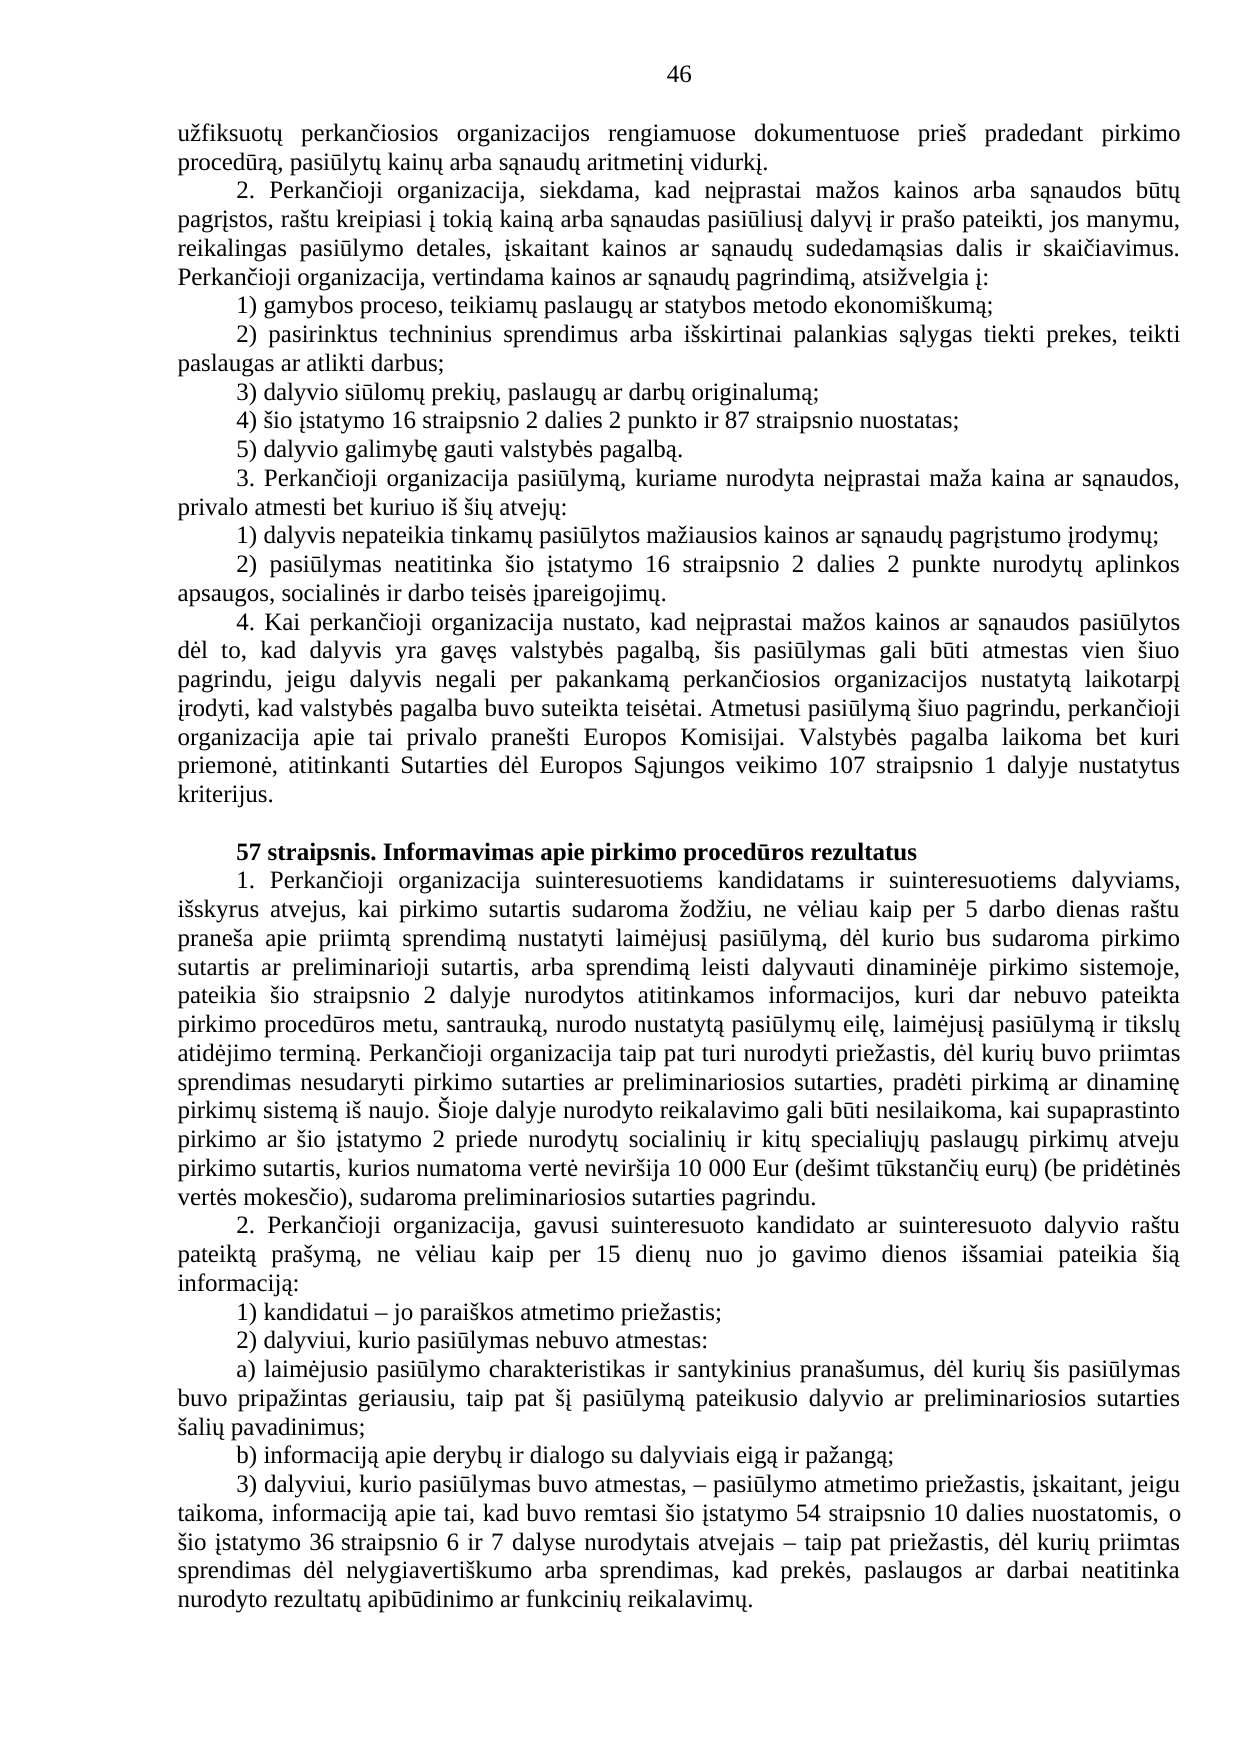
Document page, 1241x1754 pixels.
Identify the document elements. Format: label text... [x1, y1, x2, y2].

text 1) kandidatui – jo paraiškos atmetimo priežastis; [177, 1297, 1181, 1326]
text 1) gamybos proceso, teikiamų paslaugų ar statybos metodo ekonomiškumą; [177, 291, 1181, 319]
text 2) dalyviui, kurio pasiūlymas nebuvo atmestas: [177, 1326, 1181, 1354]
text 2) pasirinktus techninius sprendimus arba išskirtinai palankias sąlygas tiekti prekes, teikti paslaugas ar atlikti darbus; [177, 319, 1181, 377]
text 3) dalyviui, kurio pasiūlymas buvo atmestas, – pasiūlymo atmetimo priežastis, įskaitant, jeigu taikoma, informaciją apie tai, kad buvo remtasi šio įstatymo 54 straipsnio 10 dalies nuostatomis, o šio įstatymo 36 straipsnio 6 ir 7 dalyse nurodytais atvejais – taip pat priežastis, dėl kurių priimtas sprendimas dėl nelygiavertiškumo arba sprendimas, kad prekės, paslaugos ar darbai neatitinka nurodyto rezultatų apibūdinimo ar funkcinių reikalavimų. [177, 1469, 1181, 1613]
text 3) dalyvio siūlomų prekių, paslaugų ar darbų originalumą; [177, 377, 1181, 406]
text 3. Perkančioji organizacija pasiūlymą, kuriame nurodyta neįprastai maža kaina ar sąnaudos, privalo atmesti bet kuriuo iš šių atvejų: [177, 463, 1181, 521]
text b) informaciją apie derybų ir dialogo su dalyviais eigą ir pažangą; [177, 1441, 1181, 1469]
text 2. Perkančioji organizacija, siekdama, kad neįprastai mažos kainos arba sąnaudos būtų pagrįstos, raštu kreipiasi į tokią kainą arba sąnaudas pasiūliusį dalyvį ir prašo pateikti, jos manymu, reikalingas pasiūlymo detales, įskaitant kainos ar sąnaudų sudedamąsias dalis ir skaičiavimus. Perkančioji organizacija, vertindama kainos ar sąnaudų pagrindimą, atsižvelgia į: [177, 176, 1181, 291]
text 57 straipsnis. Informavimas apie pirkimo procedūros rezultatus [177, 837, 1181, 866]
text 5) dalyvio galimybę gauti valstybės pagalbą. [177, 434, 1181, 463]
text 4) šio įstatymo 16 straipsnio 2 dalies 2 punkto ir 87 straipsnio nuostatas; [177, 406, 1181, 434]
text užfiksuotų perkančiosios organizacijos rengiamuose dokumentuose prieš pradedant pirkimo procedūrą, pasiūlytų kainų arba sąnaudų aritmetinį vidurkį. [177, 118, 1181, 176]
text 4. Kai perkančioji organizacija nustato, kad neįprastai mažos kainos ar sąnaudos pasiūlytos dėl to, kad dalyvis yra gavęs valstybės pagalbą, šis pasiūlymas gali būti atmestas vien šiuo pagrindu, jeigu dalyvis negali per pakankamą perkančiosios organizacijos nustatytą laikotarpį įrodyti, kad valstybės pagalba buvo suteikta teisėtai. Atmetusi pasiūlymą šiuo pagrindu, perkančioji organizacija apie tai privalo pranešti Europos Komisijai. Valstybės pagalba laikoma bet kuri priemonė, atitinkanti Sutarties dėl Europos Sąjungos veikimo 107 straipsnio 1 dalyje nustatytus kriterijus. [177, 607, 1181, 808]
text 1. Perkančioji organizacija suinteresuotiems kandidatams ir suinteresuotiems dalyviams, išskyrus atvejus, kai pirkimo sutartis sudaroma žodžiu, ne vėliau kaip per 5 darbo dienas raštu praneša apie priimtą sprendimą nustatyti laimėjusį pasiūlymą, dėl kurio bus sudaroma pirkimo sutartis ar preliminarioji sutartis, arba sprendimą leisti dalyvauti dinaminėje pirkimo sistemoje, pateikia šio straipsnio 2 dalyje nurodytos atitinkamos informacijos, kuri dar nebuvo pateikta pirkimo procedūros metu, santrauką, nurodo nustatytą pasiūlymų eilę, laimėjusį pasiūlymą ir tikslų atidėjimo terminą. Perkančioji organizacija taip pat turi nurodyti priežastis, dėl kurių buvo priimtas sprendimas nesudaryti pirkimo sutarties ar preliminariosios sutarties, pradėti pirkimą ar dinaminę pirkimų sistemą iš naujo. Šioje dalyje nurodyto reikalavimo gali būti nesilaikoma, kai supaprastinto pirkimo ar šio įstatymo 2 priede nurodytų socialinių ir kitų specialiųjų paslaugų pirkimų atveju pirkimo sutartis, kurios numatoma vertė neviršija 10 000 Eur (dešimt tūkstančių eurų) (be pridėtinės vertės mokesčio), sudaroma preliminariosios sutarties pagrindu. [177, 866, 1181, 1211]
text 2. Perkančioji organizacija, gavusi suinteresuoto kandidato ar suinteresuoto dalyvio raštu pateiktą prašymą, ne vėliau kaip per 15 dienų nuo jo gavimo dienos išsamiai pateikia šią informaciją: [177, 1211, 1181, 1297]
text 2) pasiūlymas neatitinka šio įstatymo 16 straipsnio 2 dalies 2 punkte nurodytų aplinkos apsaugos, socialinės ir darbo teisės įpareigojimų. [177, 549, 1181, 607]
text a) laimėjusio pasiūlymo charakteristikas ir santykinius pranašumus, dėl kurių šis pasiūlymas buvo pripažintas geriausiu, taip pat šį pasiūlymą pateikusio dalyvio ar preliminariosios sutarties šalių pavadinimus; [177, 1354, 1181, 1441]
text 1) dalyvis nepateikia tinkamų pasiūlytos mažiausios kainos ar sąnaudų pagrįstumo įrodymų; [177, 521, 1181, 549]
